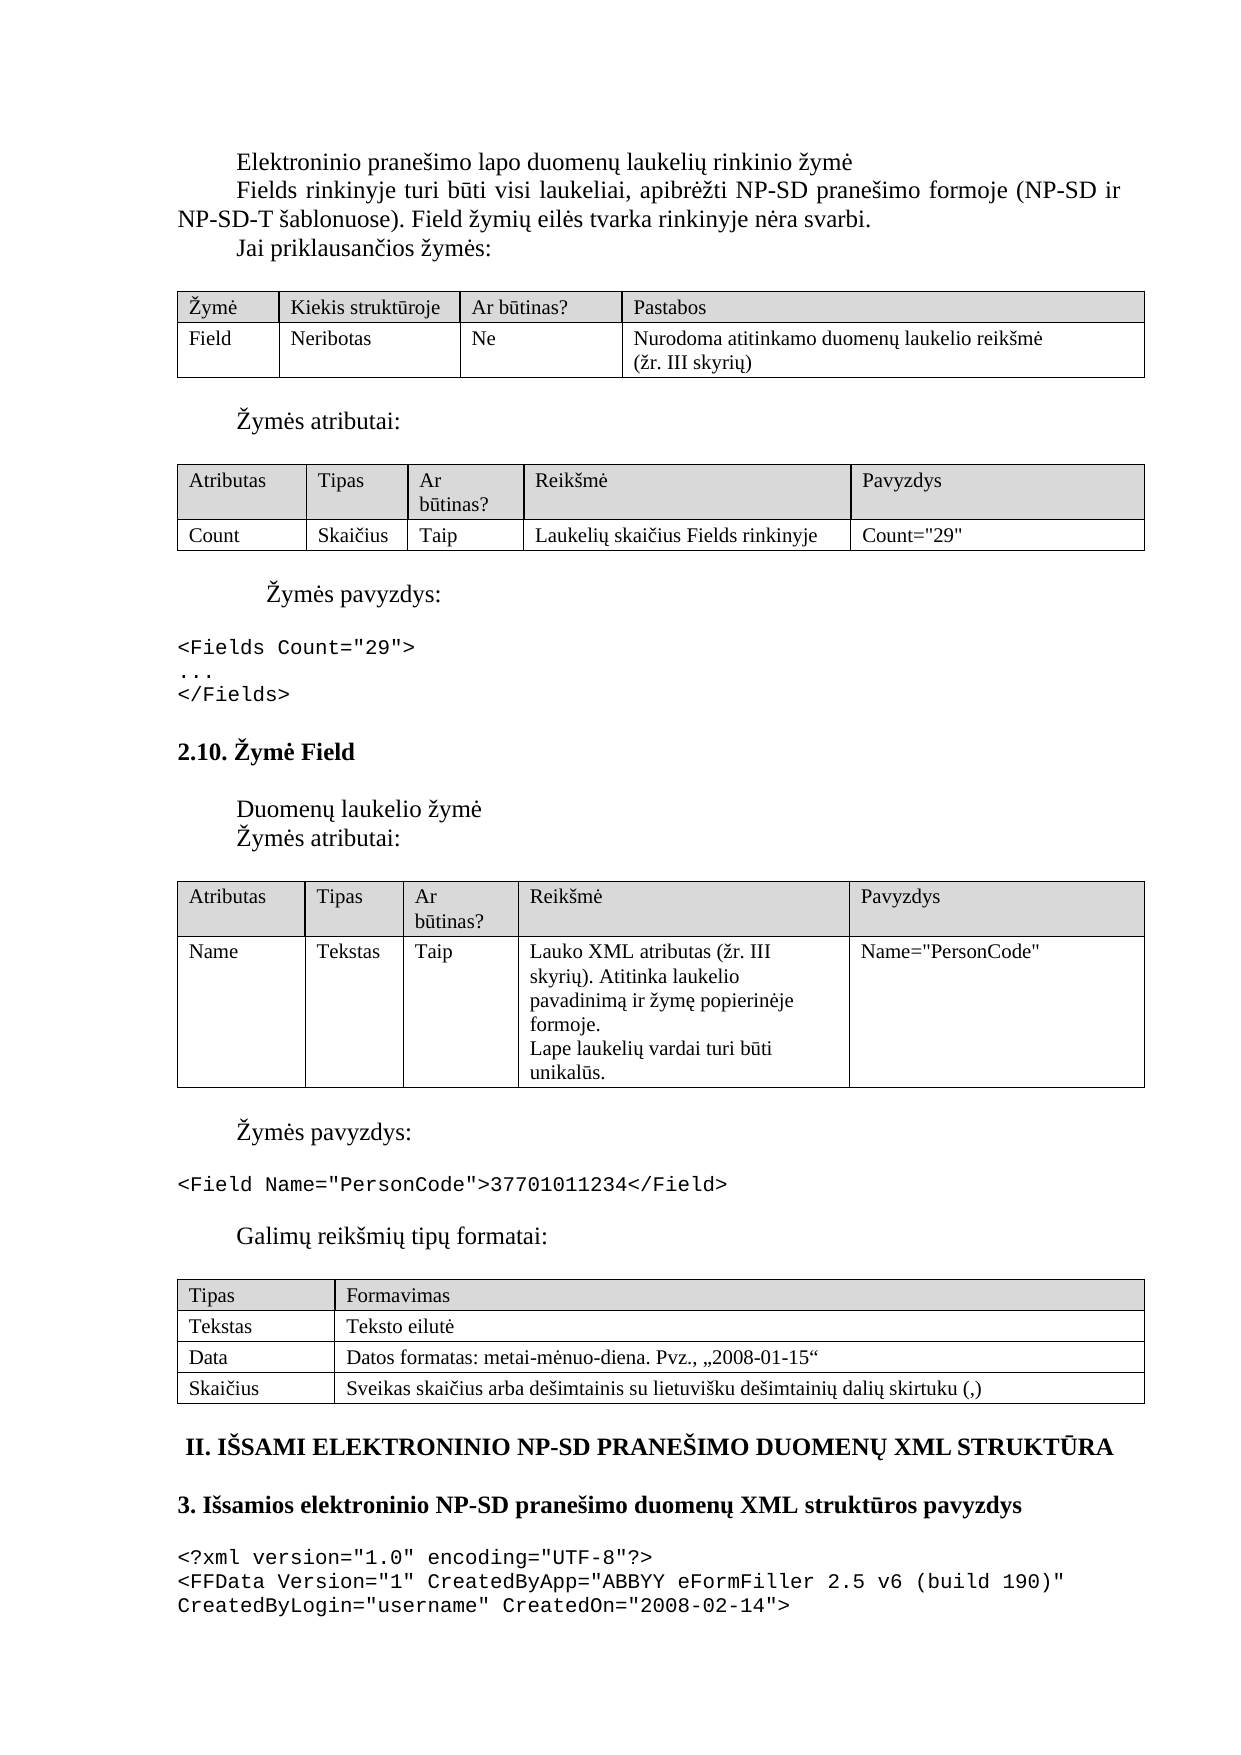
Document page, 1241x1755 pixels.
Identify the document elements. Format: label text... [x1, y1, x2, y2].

text <?xml version="1.0" encoding="UTF-8"?> [177, 1547, 1122, 1571]
table_header Reikšmė [525, 465, 850, 519]
table_cell Tekstas [306, 937, 403, 1087]
table_header Atributas [178, 465, 306, 519]
table_cell Sveikas skaičius arba dešimtainis su lietuvišku dešimtainių dalių skirtuku (,) [335, 1373, 1144, 1403]
text Galimų reikšmių tipų formatai: [177, 1221, 1122, 1250]
table_header Reikšmė [519, 882, 849, 936]
text <Field Name="PersonCode">37701011234</Field> [177, 1174, 1122, 1198]
table_header Žymė [178, 292, 278, 322]
text ... [177, 661, 1122, 684]
table_cell Name="PersonCode" [850, 937, 1144, 1087]
table_cell Skaičius [178, 1373, 334, 1403]
table_cell Field [178, 323, 279, 377]
text 3. Išsamios elektroninio NP-SD pranešimo duomenų XML struktūros pavyzdys [177, 1490, 1122, 1519]
table_cell Neribotas [280, 323, 460, 377]
table_cell Name [178, 937, 305, 1087]
table_cell Teksto eilutė [335, 1311, 1144, 1341]
table_header Tipas [306, 882, 403, 936]
text Elektroninio pranešimo lapo duomenų laukelių rinkinio žymė [177, 147, 1122, 176]
text Žymės atributai: [177, 406, 1122, 435]
text 2.10. Žymė Field [177, 737, 1122, 766]
text Jai priklausančios žymės: [177, 233, 1122, 262]
text Fields rinkinyje turi būti visi laukeliai, apibrėžti NP-SD pranešimo formoje (NP-SD ir NP-SD-T šablonuose). Field žymių eilės tvarka rinkinyje nėra svarbi. [177, 176, 1122, 233]
table_header Atributas [178, 882, 304, 936]
text </Fields> [177, 684, 1122, 708]
table_header Formavimas [336, 1280, 1144, 1310]
table_cell Ne [461, 323, 622, 377]
table_cell Tekstas [178, 1311, 334, 1341]
table_cell Datos formatas: metai-mėnuo-diena. Pvz., „2008-01-15“ [335, 1342, 1144, 1372]
table_cell Taip [408, 520, 523, 550]
table_cell Count="29" [851, 520, 1144, 550]
table_header Ar būtinas? [409, 465, 523, 519]
text Žymės pavyzdys: [177, 1117, 1122, 1145]
text II. IŠSAMI elektroninio NP-SD pranešimo duomenų XML struktūra [177, 1432, 1122, 1461]
table_header Kiekis struktūroje [280, 292, 459, 322]
table_header Ar būtinas? [461, 292, 621, 322]
table_cell Count [178, 520, 306, 550]
text Duomenų laukelio žymė [177, 794, 1122, 823]
text Žymės atributai: [177, 823, 1122, 852]
table_header Pastabos [623, 292, 1144, 322]
table_header Pavyzdys [850, 882, 1144, 936]
table_cell Skaičius [307, 520, 407, 550]
text Žymės pavyzdys: [177, 579, 1122, 608]
table_header Ar būtinas? [404, 882, 518, 936]
table_header Tipas [307, 465, 407, 519]
table_header Pavyzdys [852, 465, 1144, 519]
table_cell Lauko XML atributas (žr. III skyrių). Atitinka laukelio pavadinimą ir žymę popierinėje formoje. Lape laukelių vardai turi būti unikalūs. [519, 937, 849, 1087]
text <FFData Version="1" CreatedByApp="ABBYY eFormFiller 2.5 v6 (build 190)" CreatedByLogin="username" CreatedOn="2008-02-14"> [177, 1571, 1122, 1618]
table_cell Laukelių skaičius Fields rinkinyje [524, 520, 850, 550]
table_cell Data [178, 1342, 334, 1372]
text <Fields Count="29"> [177, 637, 1122, 661]
table_header Tipas [178, 1280, 334, 1310]
table_cell Taip [404, 937, 518, 1087]
table_cell Nurodoma atitinkamo duomenų laukelio reikšmė (žr. III skyrių) [623, 323, 1144, 377]
